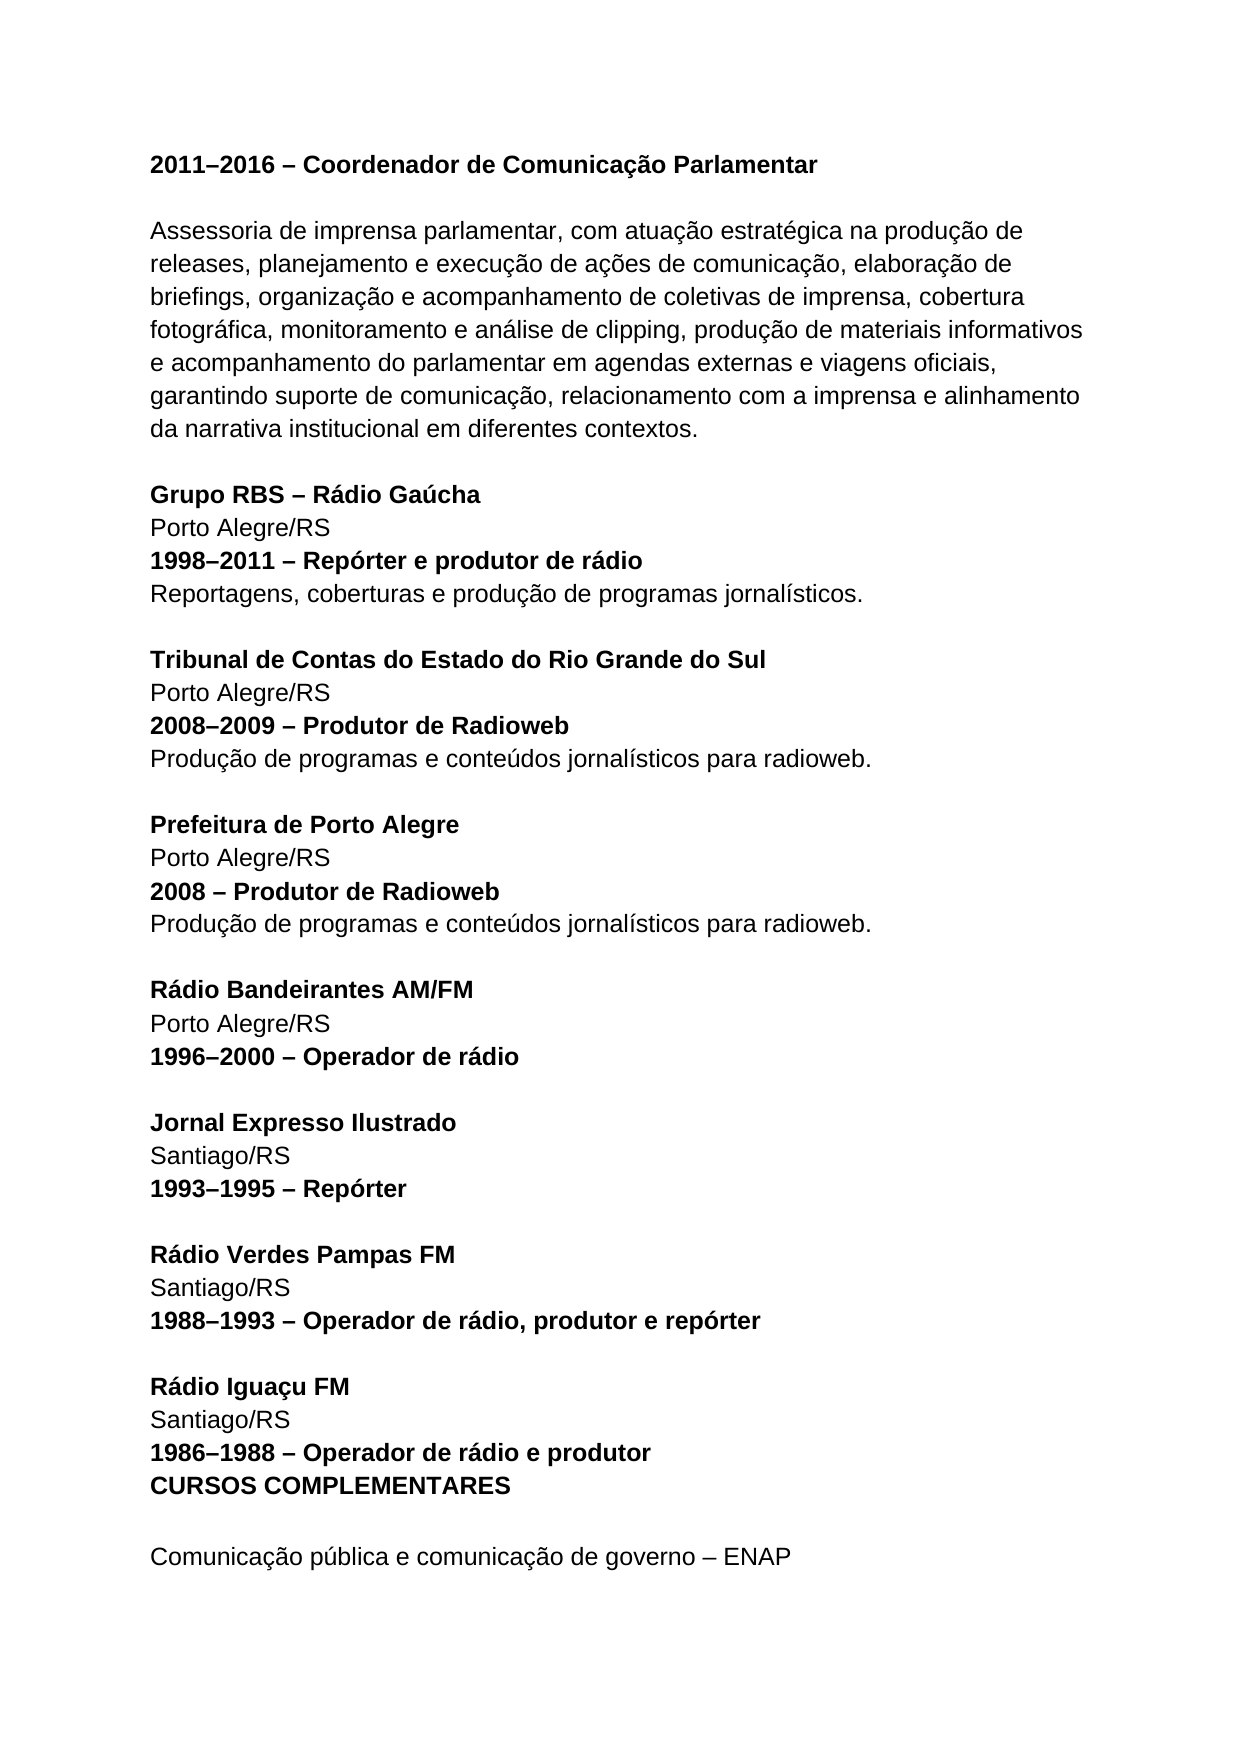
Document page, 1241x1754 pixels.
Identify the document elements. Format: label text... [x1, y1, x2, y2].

text 1988–1993 – Operador de rádio, produtor e repórter [150, 1306, 1091, 1334]
text Reportagens, coberturas e produção de programas jornalísticos. [150, 579, 1091, 608]
text 2011–2016 – Coordenador de Comunicação Parlamentar [150, 150, 1091, 179]
text Porto Alegre/RS [150, 1008, 1091, 1037]
subtitle CURSOS COMPLEMENTARES [150, 1471, 1091, 1499]
text 2008–2009 – Produtor de Radioweb [150, 711, 1091, 740]
text Rádio Iguaçu FM [150, 1372, 1091, 1401]
text Santiago/RS [150, 1273, 1091, 1301]
text Produção de programas e conteúdos jornalísticos para radioweb. [150, 744, 1091, 773]
text 1998–2011 – Repórter e produtor de rádio [150, 546, 1091, 575]
text Rádio Bandeirantes AM/FM [150, 976, 1091, 1004]
text Prefeitura de Porto Alegre Porto Alegre/RS [150, 810, 1091, 872]
text Tribunal de Contas do Estado do Rio Grande do Sul Porto Alegre/RS [150, 645, 1091, 707]
text 1986–1988 – Operador de rádio e produtor [150, 1438, 1091, 1467]
text 2008 – Produtor de Radioweb [150, 876, 1091, 905]
text Santiago/RS [150, 1141, 1091, 1169]
text Grupo RBS – Rádio Gaúcha Porto Alegre/RS [150, 480, 1091, 542]
text Comunicação pública e comunicação de governo – ENAP [150, 1542, 1091, 1571]
text Assessoria de imprensa parlamentar, com atuação estratégica na produção de releases, planejamento e execução de ações de comunicação, elaboração de briefings, organização e acompanhamento de coletivas de imprensa, cobertura fotográfica, monitoramento e análise de clipping, produção de materiais informativos e acompanhamento do parlamentar em agendas externas e viagens oficiais, garantindo suporte de comunicação, relacionamento com a imprensa e alinhamento da narrativa institucional em diferentes contextos. [150, 216, 1091, 443]
text Produção de programas e conteúdos jornalísticos para radioweb. [150, 909, 1091, 971]
text Jornal Expresso Ilustrado [150, 1108, 1091, 1136]
text Rádio Verdes Pampas FM [150, 1240, 1091, 1268]
text Santiago/RS [150, 1405, 1091, 1433]
text 1996–2000 – Operador de rádio [150, 1042, 1091, 1070]
text 1993–1995 – Repórter [150, 1174, 1091, 1202]
